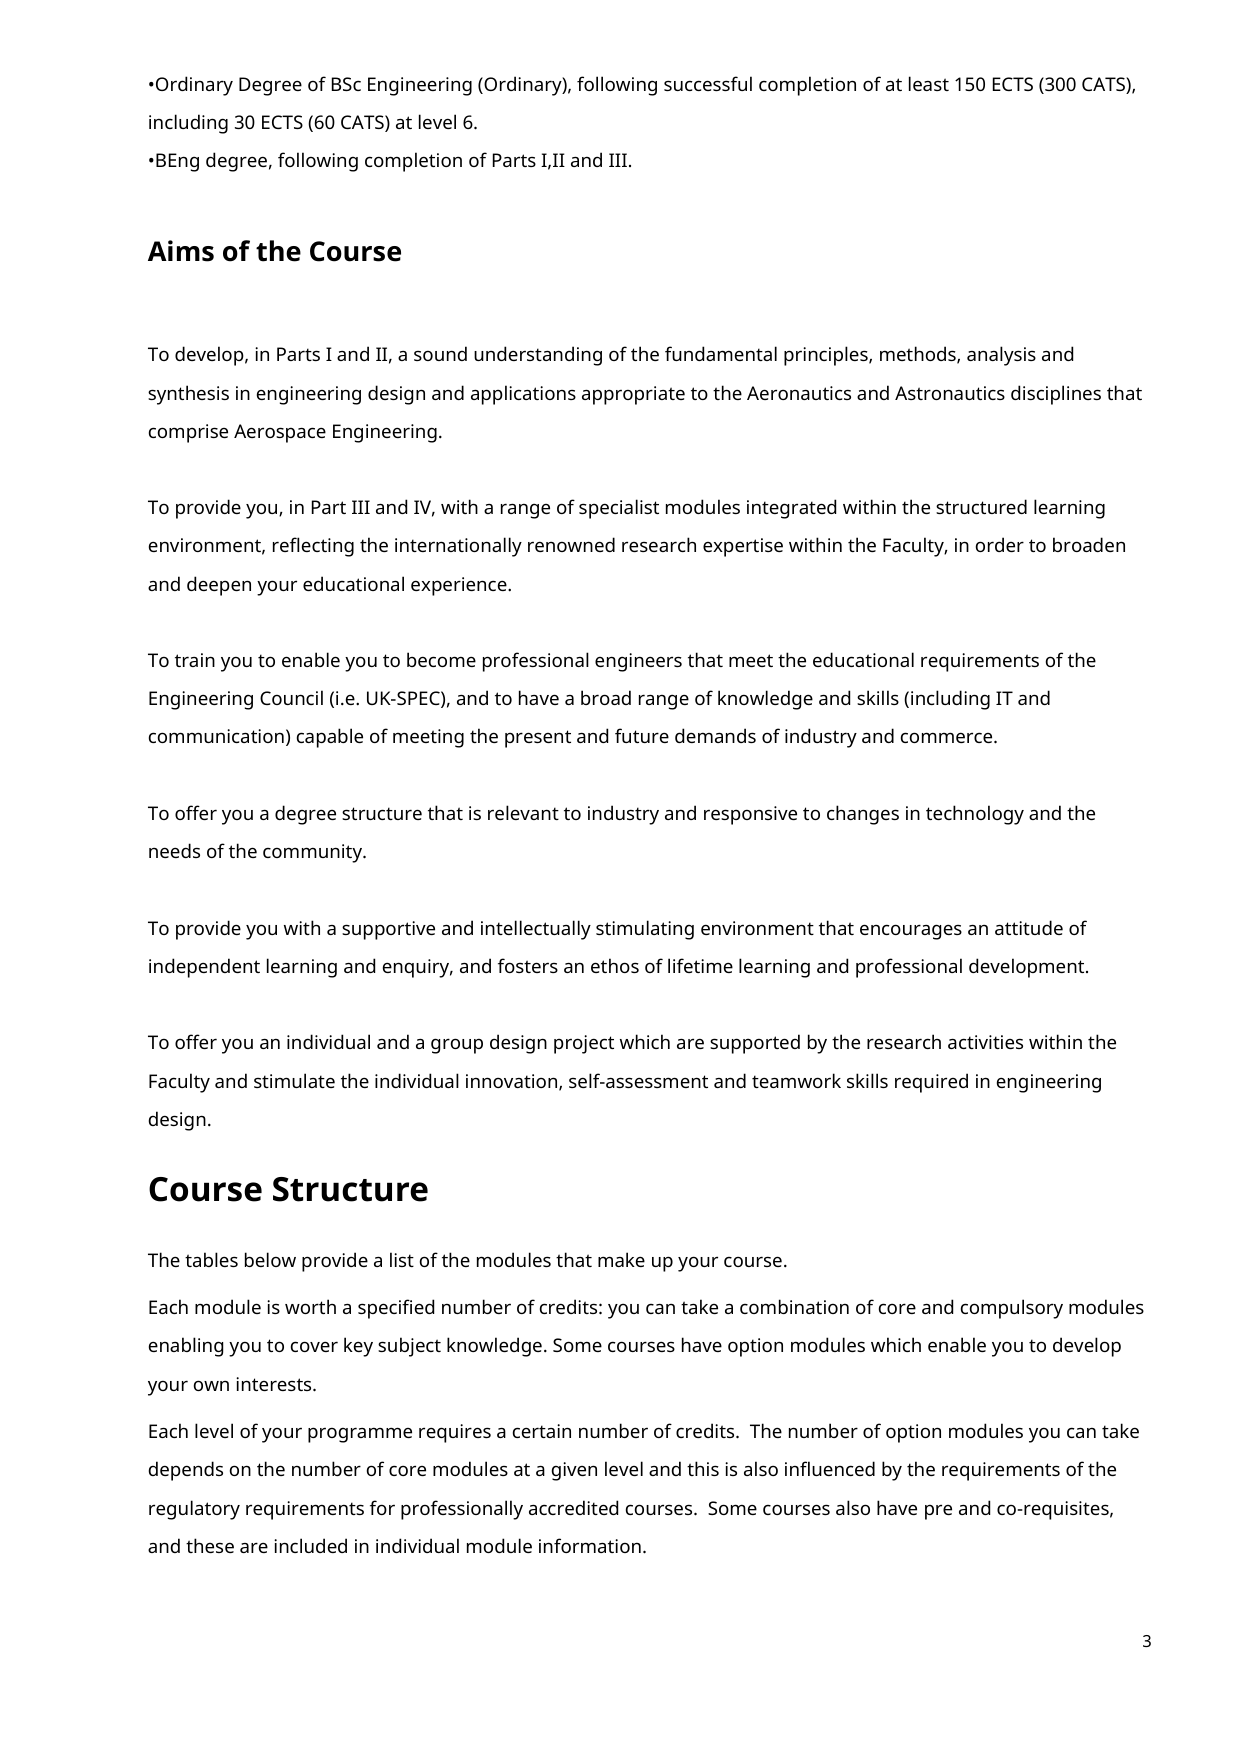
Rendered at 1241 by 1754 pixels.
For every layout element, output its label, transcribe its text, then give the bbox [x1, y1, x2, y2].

subtitle Course Structure [148, 1166, 1152, 1212]
subtitle Aims of the Course [148, 232, 1152, 269]
text To develop, in Parts I and II, a sound understanding of the fundamental principles, methods, analysis and synthesis in engineering design and applications appropriate to the Aeronautics and Astronautics disciplines that comprise Aerospace Engineering. To provide you, in Part III and IV, with a range of specialist modules integrated within the structured learning environment, reflecting the internationally renowned research expertise within the Faculty, in order to broaden and deepen your educational experience. To train you to enable you to become professional engineers that meet the educational requirements of the Engineering Council (i.e. UK-SPEC), and to have a broad range of knowledge and skills (including IT and communication) capable of meeting the present and future demands of industry and commerce. To offer you a degree structure that is relevant to industry and responsive to changes in technology and the needs of the community. To provide you with a supportive and intellectually stimulating environment that encourages an attitude of independent learning and enquiry, and fosters an ethos of lifetime learning and professional development. To offer you an individual and a group design project which are supported by the research activities within the Faculty and stimulate the individual innovation, self-assessment and teamwork skills required in engineering design. [148, 342, 1152, 1132]
text Each module is worth a specified number of credits: you can take a combination of core and compulsory modules enabling you to cover key subject knowledge. Some courses have option modules which enable you to develop your own interests. [148, 1294, 1152, 1396]
text •Ordinary Degree of BSc Engineering (Ordinary), following successful completion of at least 150 ECTS (300 CATS), including 30 ECTS (60 CATS) at level 6. •BEng degree, following completion of Parts I,II and III. [148, 71, 1145, 173]
text Each level of your programme requires a certain number of credits. The number of option modules you can take depends on the number of core modules at a given level and this is also influenced by the requirements of the regulatory requirements for professionally accredited courses. Some courses also have pre and co-requisites, and these are included in individual module information. [148, 1418, 1152, 1559]
text The tables below provide a list of the modules that make up your course. [148, 1247, 1152, 1272]
